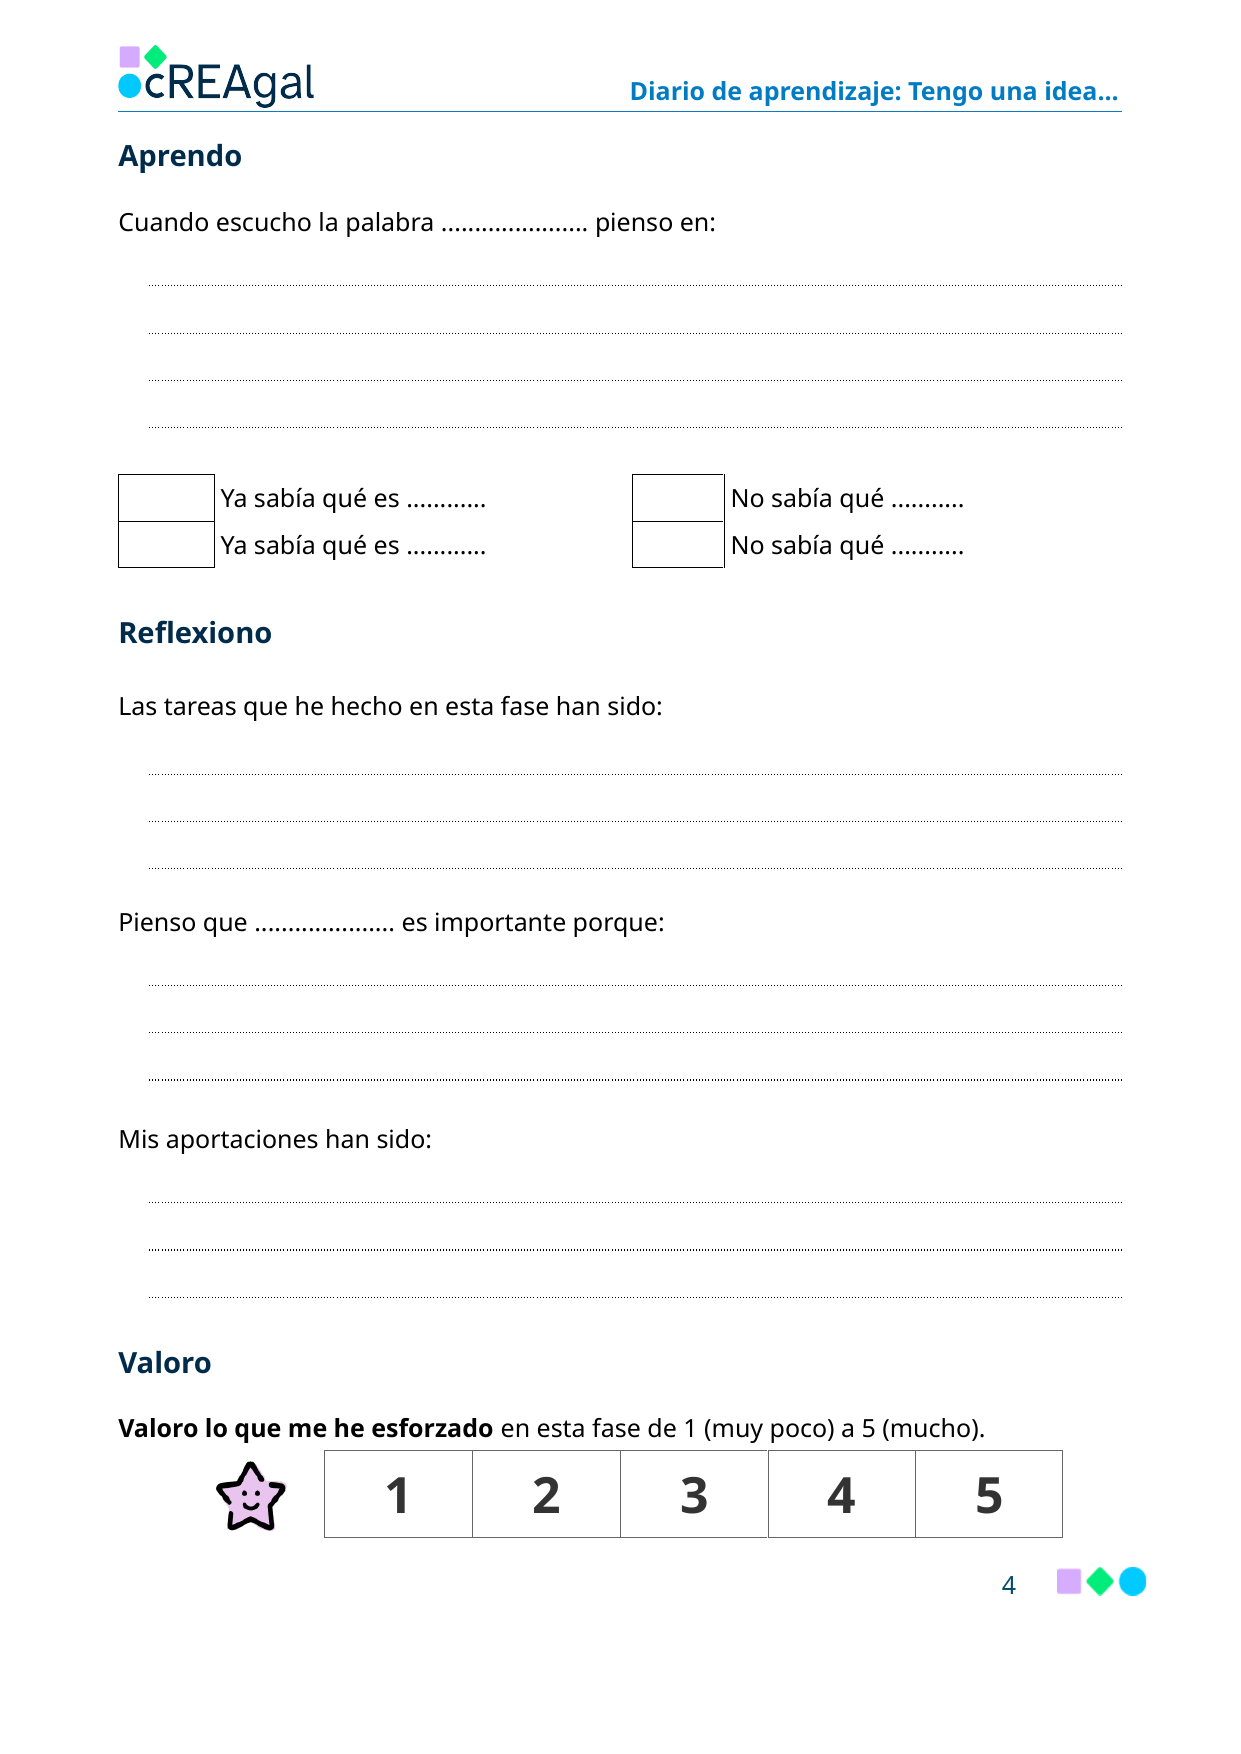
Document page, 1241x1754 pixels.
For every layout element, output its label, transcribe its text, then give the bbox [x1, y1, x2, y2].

table_header 2 [473, 1451, 620, 1537]
table_header [633, 475, 723, 521]
table_header 3 [621, 1451, 767, 1537]
text Las tareas que he hecho en esta fase han sido: [118, 688, 1122, 722]
table_header [148, 939, 1122, 986]
subtitle Aprendo [118, 135, 1122, 175]
table_header 1 [325, 1451, 472, 1537]
table_header 4 [769, 1451, 915, 1537]
table_cell [633, 522, 723, 567]
table_cell No sabía qué ........... [725, 522, 1144, 568]
table_cell [148, 381, 1122, 428]
table_cell [148, 286, 1122, 334]
table_header [148, 1156, 1122, 1203]
table_header [148, 728, 1122, 775]
table_cell [148, 1251, 1122, 1298]
text Cuando escucho la palabra ...................... pienso en: [118, 205, 1122, 239]
text Mis aportaciones han sido: [118, 1122, 1122, 1156]
table_header [177, 1450, 324, 1538]
table_cell [148, 334, 1122, 381]
text Pienso que ..................... es importante porque: [118, 905, 1122, 939]
subtitle Valoro [118, 1342, 1122, 1382]
table_cell [148, 775, 1122, 822]
table_cell [119, 522, 214, 567]
picture [118, 45, 314, 108]
text Valoro lo que me he esforzado en esta fase de 1 (muy poco) a 5 (mucho). [118, 1411, 1122, 1445]
picture [1136, 1584, 1147, 1596]
table_cell [148, 1203, 1122, 1251]
table_header [148, 239, 1122, 286]
table_header Ya sabía qué es ............ [215, 474, 632, 522]
table_cell [148, 822, 1122, 869]
table_header 5 [916, 1451, 1062, 1537]
picture [208, 1455, 293, 1536]
table_cell [148, 986, 1122, 1033]
table_cell Ya sabía qué es ............ [215, 522, 632, 568]
picture [1137, 1567, 1147, 1578]
table_header No sabía qué ........... [725, 474, 1144, 522]
subtitle Reflexiono [118, 612, 1122, 652]
table_header [119, 475, 214, 521]
picture [1057, 1567, 1130, 1596]
table_cell [148, 1033, 1122, 1081]
